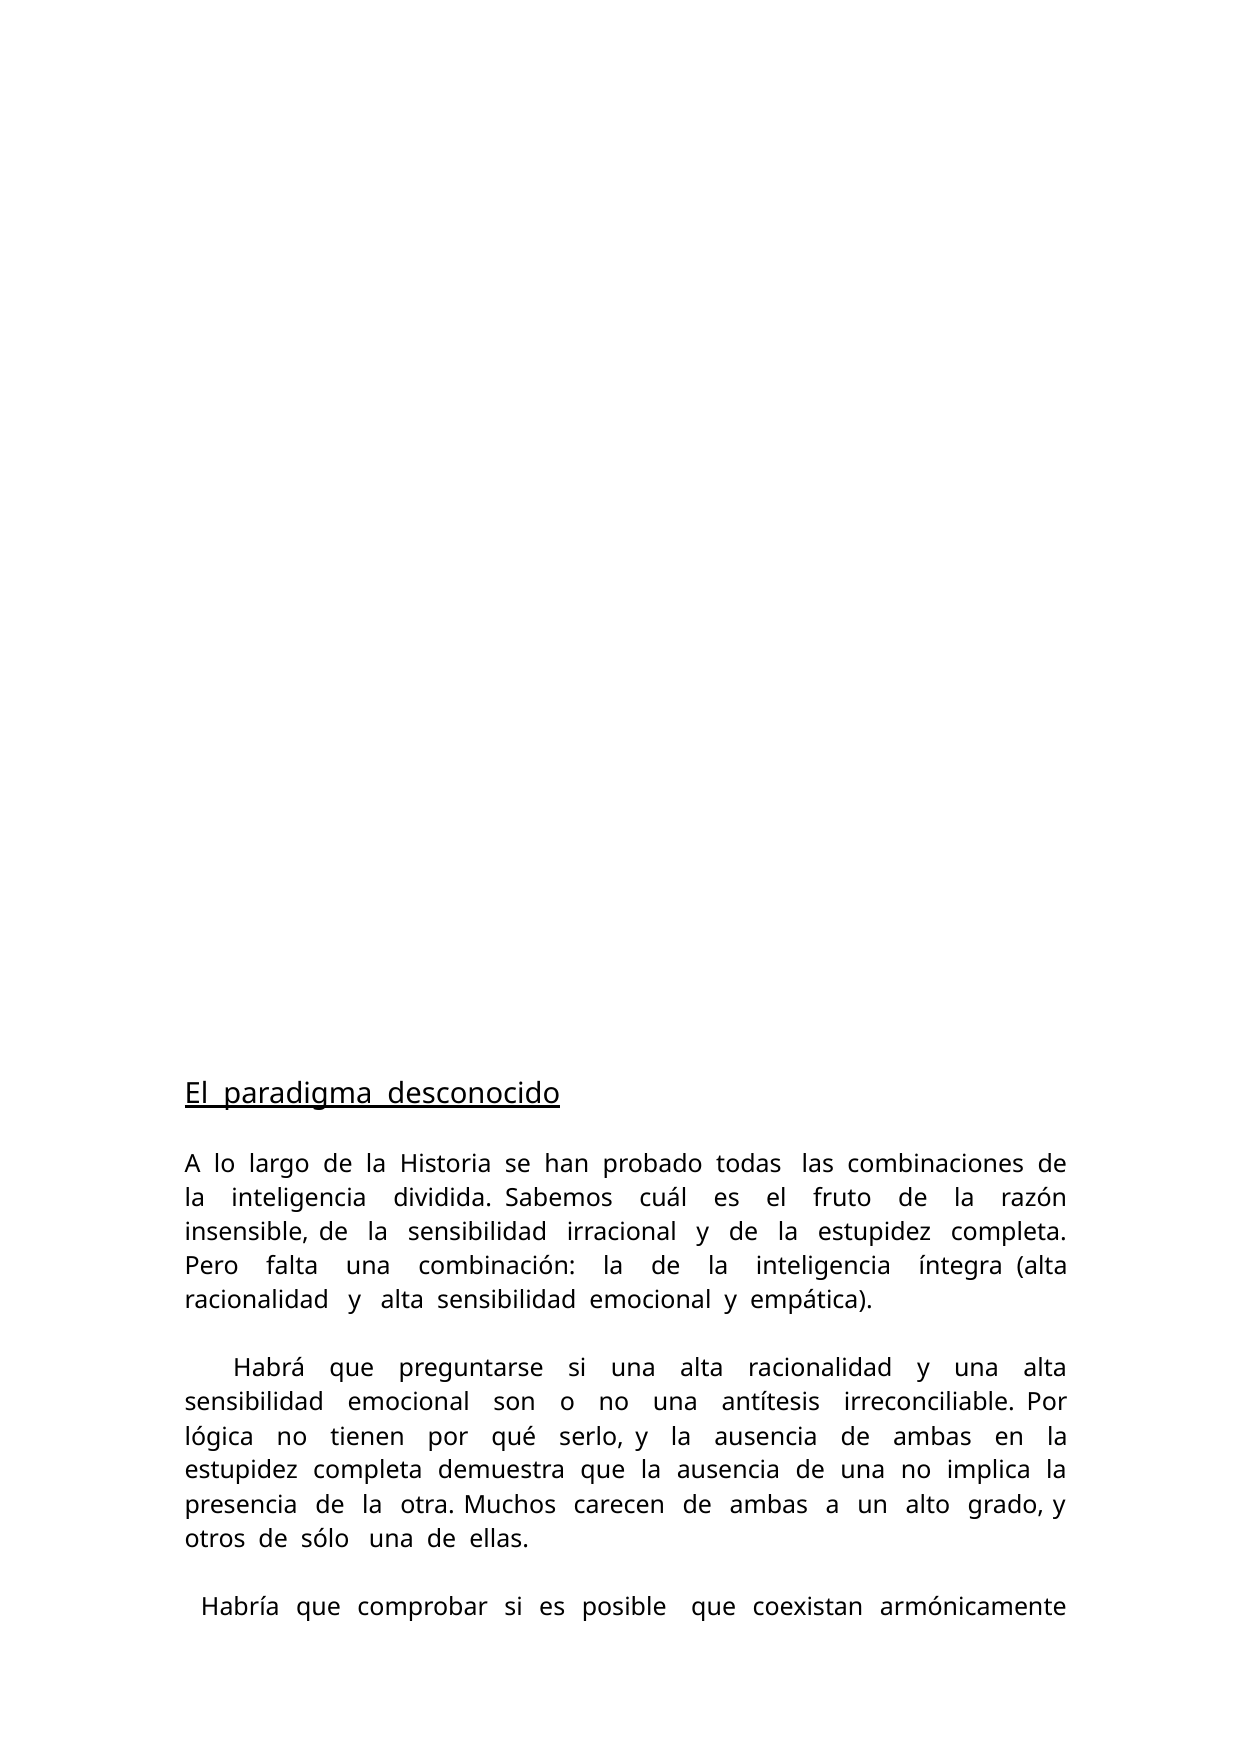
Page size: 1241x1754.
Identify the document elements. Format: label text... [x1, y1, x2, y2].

text A lo largo de la Historia se han probado todas las combinaciones de la inteligencia dividida. Sabemos cuál es el fruto de la razón insensible, de la sensibilidad irracional y de la estupidez completa. Pero falta una combinación: la de la inteligencia íntegra (alta racionalidad y alta sensibilidad emocional y empática). [184, 1146, 1069, 1316]
text El paradigma desconocido [184, 1072, 1069, 1112]
text Habrá que preguntarse si una alta racionalidad y una alta sensibilidad emocional son o no una antítesis irreconciliable. Por lógica no tienen por qué serlo, y la ausencia de ambas en la estupidez completa demuestra que la ausencia de una no implica la presencia de la otra. Muchos carecen de ambas a un alto grado, y otros de sólo una de ellas. [184, 1350, 1069, 1554]
text Habría que comprobar si es posible que coexistan armónicamente [184, 1588, 1069, 1622]
